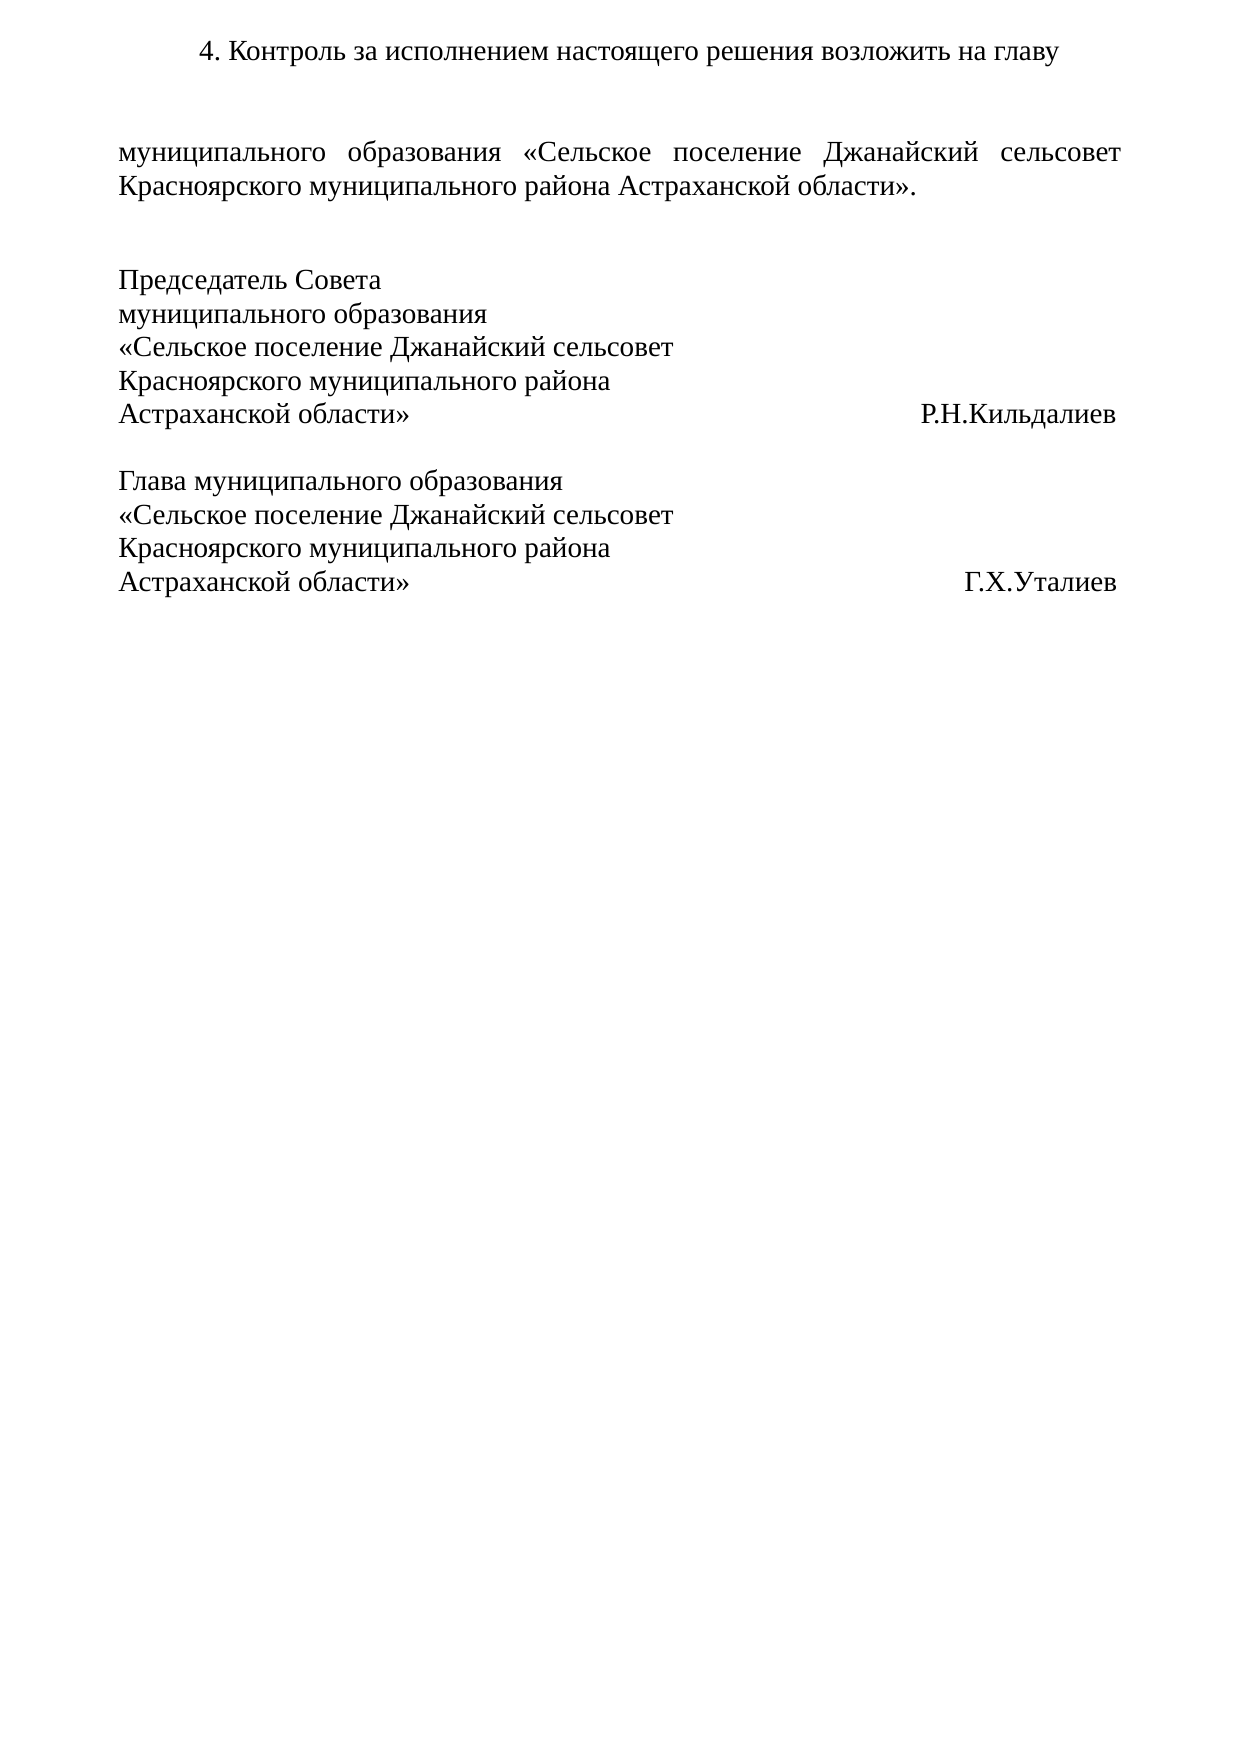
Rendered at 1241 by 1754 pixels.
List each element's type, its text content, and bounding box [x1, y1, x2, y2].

text Астраханской области» Г.Х.Уталиев [118, 564, 1122, 598]
text Председатель Совета [118, 262, 1122, 296]
text 4. Контроль за исполнением настоящего решения возложить на главу [118, 33, 1122, 67]
text муниципального образования «Сельское поселение Джанайский сельсовет Красноярского муниципального района Астраханской области». [118, 134, 1122, 201]
text «Сельское поселение Джанайский сельсовет [118, 497, 1122, 531]
text «Сельское поселение Джанайский сельсовет [118, 329, 1122, 363]
text муниципального образования [118, 296, 1122, 329]
text Глава муниципального образования [118, 463, 1122, 497]
text Красноярского муниципального района [118, 363, 1122, 396]
text Астраханской области» Р.Н.Кильдалиев [118, 396, 1122, 430]
text Красноярского муниципального района [118, 531, 1122, 564]
